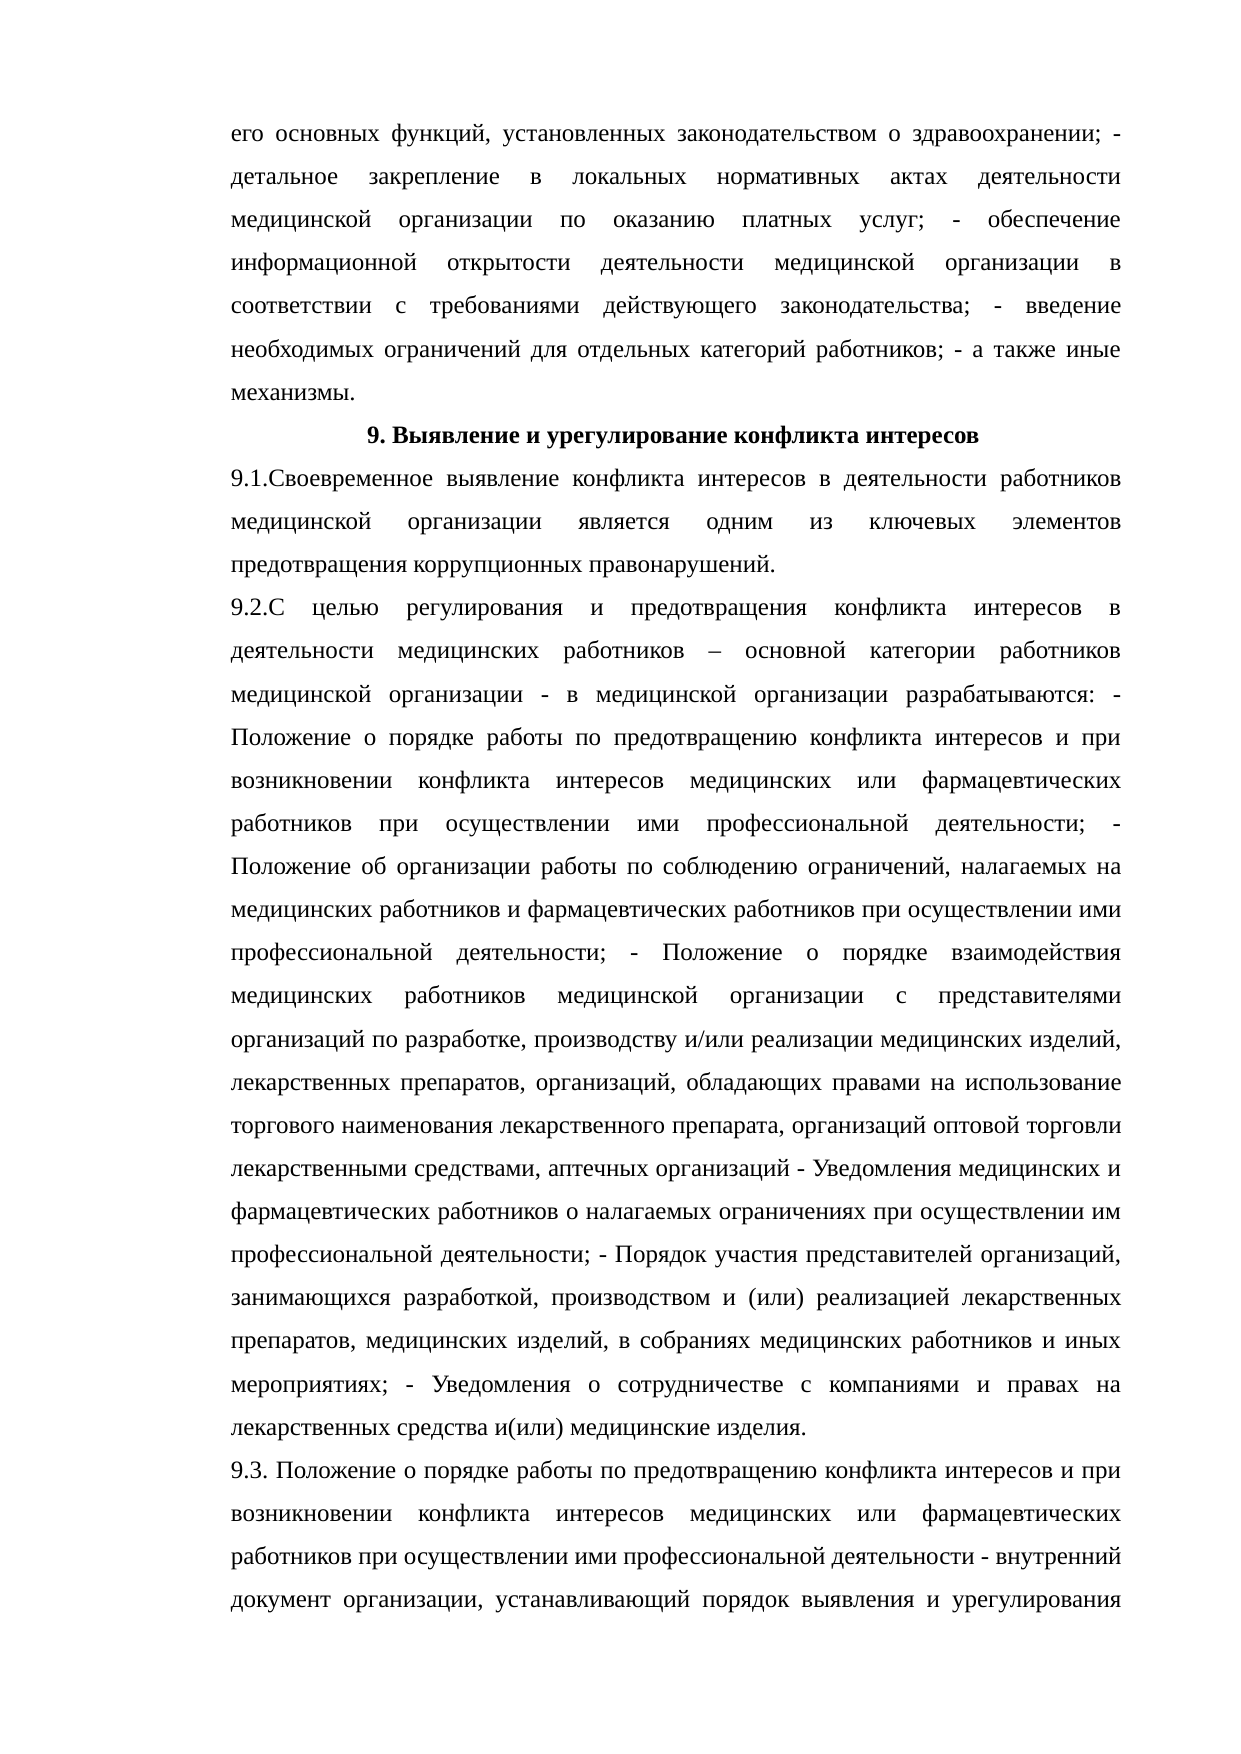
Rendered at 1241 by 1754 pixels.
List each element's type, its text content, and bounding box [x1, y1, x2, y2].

list 9. Выявление и урегулирование конфликта интересов [193, 420, 1122, 449]
list 9.1.Своевременное выявление конфликта интересов в деятельности работников медицинской организации является одним из ключевых элементов предотвращения коррупционных правонарушений. [193, 463, 1122, 578]
list 9.3. Положение о порядке работы по предотвращению конфликта интересов и при возникновении конфликта интересов медицинских или фармацевтических работников при осуществлении ими профессиональной деятельности - внутренний документ организации, устанавливающий порядок выявления и урегулирования [193, 1455, 1122, 1613]
list его основных функций, установленных законодательством о здравоохранении; - детальное закрепление в локальных нормативных актах деятельности медицинской организации по оказанию платных услуг; - обеспечение информационной открытости деятельности медицинской организации в соответствии с требованиями действующего законодательства; - введение необходимых ограничений для отдельных категорий работников; - а также иные механизмы. [193, 118, 1122, 406]
list 9.2.С целью регулирования и предотвращения конфликта интересов в деятельности медицинских работников – основной категории работников медицинской организации - в медицинской организации разрабатываются: - Положение о порядке работы по предотвращению конфликта интересов и при возникновении конфликта интересов медицинских или фармацевтических работников при осуществлении ими профессиональной деятельности; - Положение об организации работы по соблюдению ограничений, налагаемых на медицинских работников и фармацевтических работников при осуществлении ими профессиональной деятельности; - Положение о порядке взаимодействия медицинских работников медицинской организации с представителями организаций по разработке, производству и/или реализации медицинских изделий, лекарственных препаратов, организаций, обладающих правами на использование торгового наименования лекарственного препарата, организаций оптовой торговли лекарственными средствами, аптечных организаций - Уведомления медицинских и фармацевтических работников о налагаемых ограничениях при осуществлении им профессиональной деятельности; - Порядок участия представителей организаций, занимающихся разработкой, производством и (или) реализацией лекарственных препаратов, медицинских изделий, в собраниях медицинских работников и иных мероприятиях; - Уведомления о сотрудничестве с компаниями и правах на лекарственных средства и(или) медицинские изделия. [193, 592, 1122, 1441]
